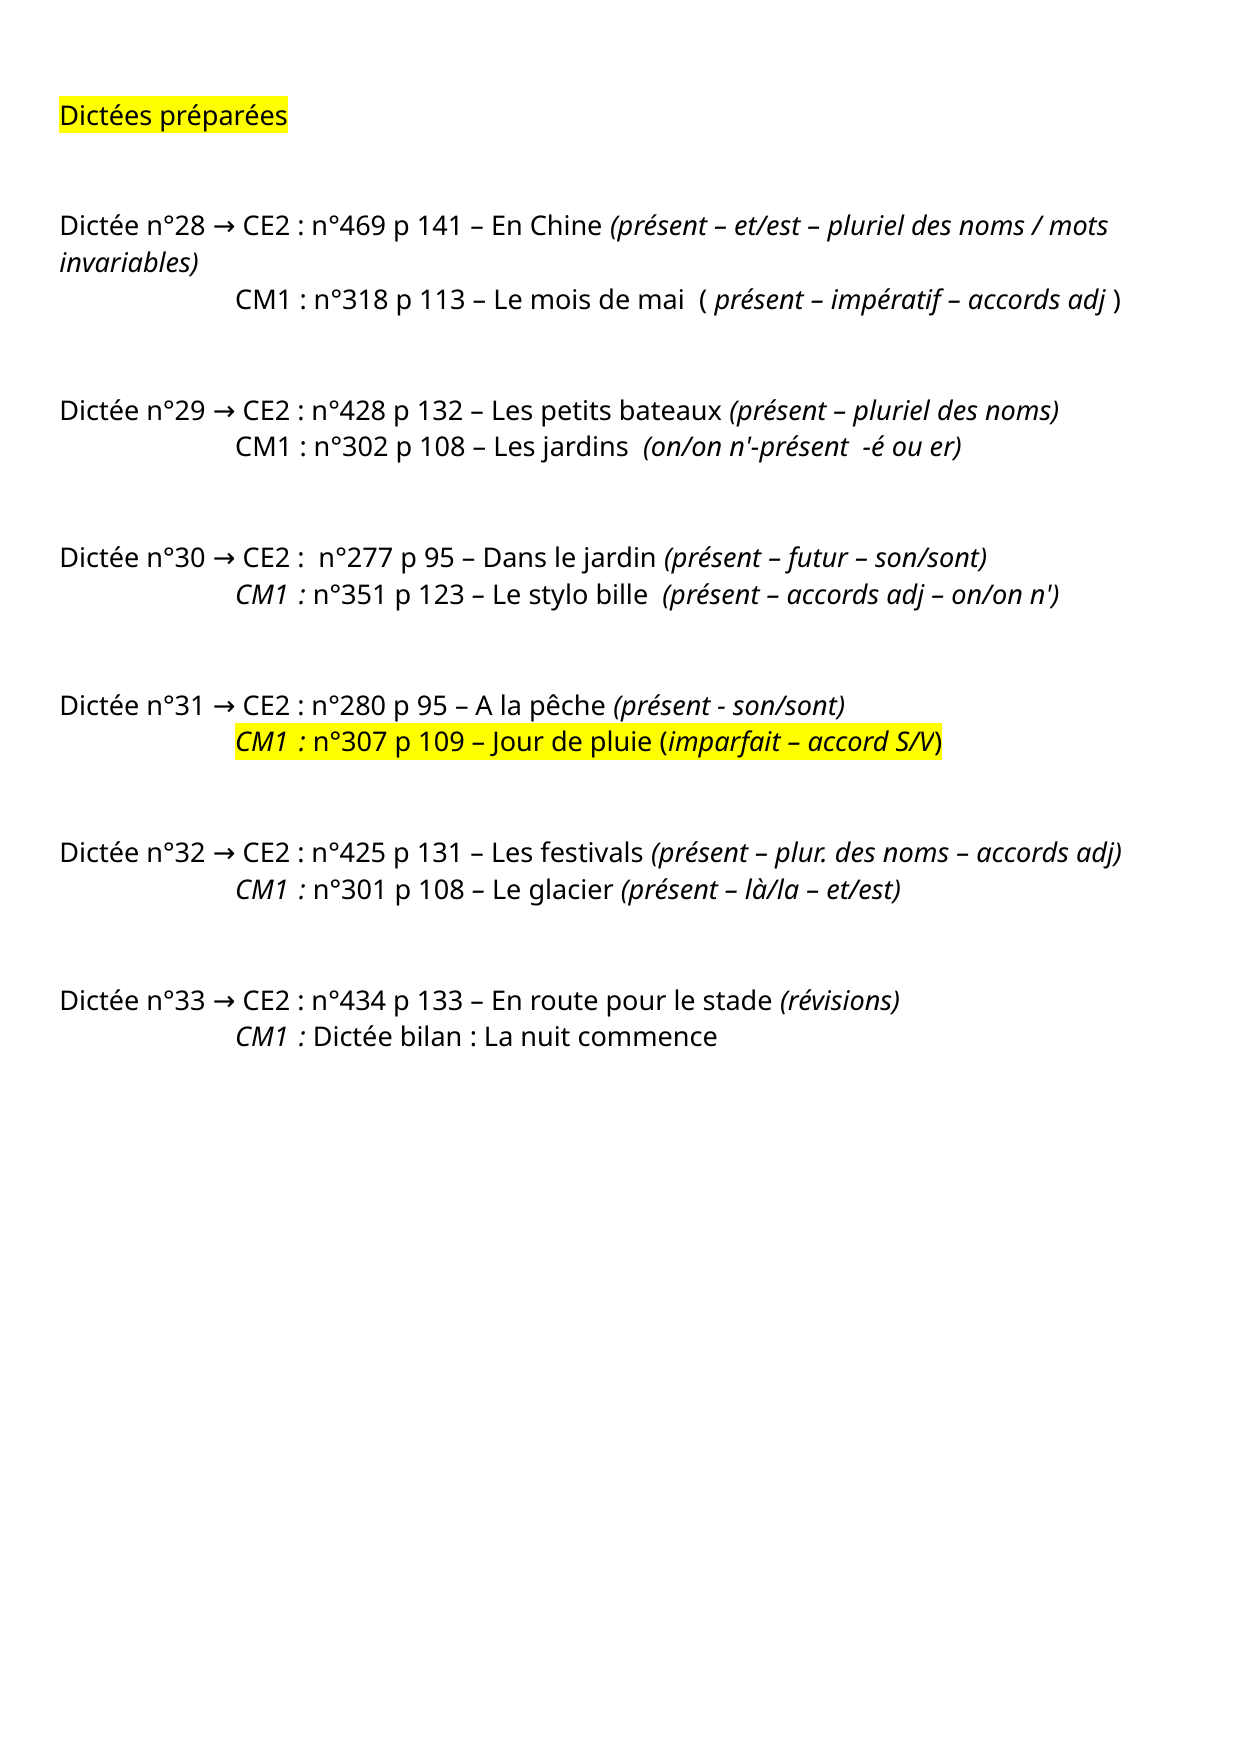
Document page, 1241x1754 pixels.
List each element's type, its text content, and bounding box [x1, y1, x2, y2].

text CM1 : n°302 p 108 – Les jardins (on/on n'-présent -é ou er) [59, 428, 1181, 465]
text CM1 : n°301 p 108 – Le glacier (présent – là/la – et/est) [59, 870, 1181, 907]
text Dictée n°33 → CE2 : n°434 p 133 – En route pour le stade (révisions) [59, 981, 1181, 1018]
text CM1 : n°318 p 113 – Le mois de mai ( présent – impératif – accords adj ) [59, 280, 1181, 317]
text Dictée n°29 → CE2 : n°428 p 132 – Les petits bateaux (présent – pluriel des noms) [59, 391, 1181, 428]
text Dictée n°31 → CE2 : n°280 p 95 – A la pêche (présent - son/sont) [59, 686, 1181, 723]
text Dictée n°28 → CE2 : n°469 p 141 – En Chine (présent – et/est – pluriel des noms / mots invariables) [59, 207, 1181, 280]
text Dictées préparées [59, 96, 1181, 133]
text Dictée n°30 → CE2 : n°277 p 95 – Dans le jardin (présent – futur – son/sont) [59, 538, 1181, 575]
text CM1 : Dictée bilan : La nuit commence [59, 1018, 1181, 1055]
text CM1 : n°351 p 123 – Le stylo bille (présent – accords adj – on/on n') [59, 575, 1181, 612]
text CM1 : n°307 p 109 – Jour de pluie (imparfait – accord S/V) [59, 723, 1181, 760]
text Dictée n°32 → CE2 : n°425 p 131 – Les festivals (présent – plur. des noms – accords adj) [59, 833, 1181, 870]
